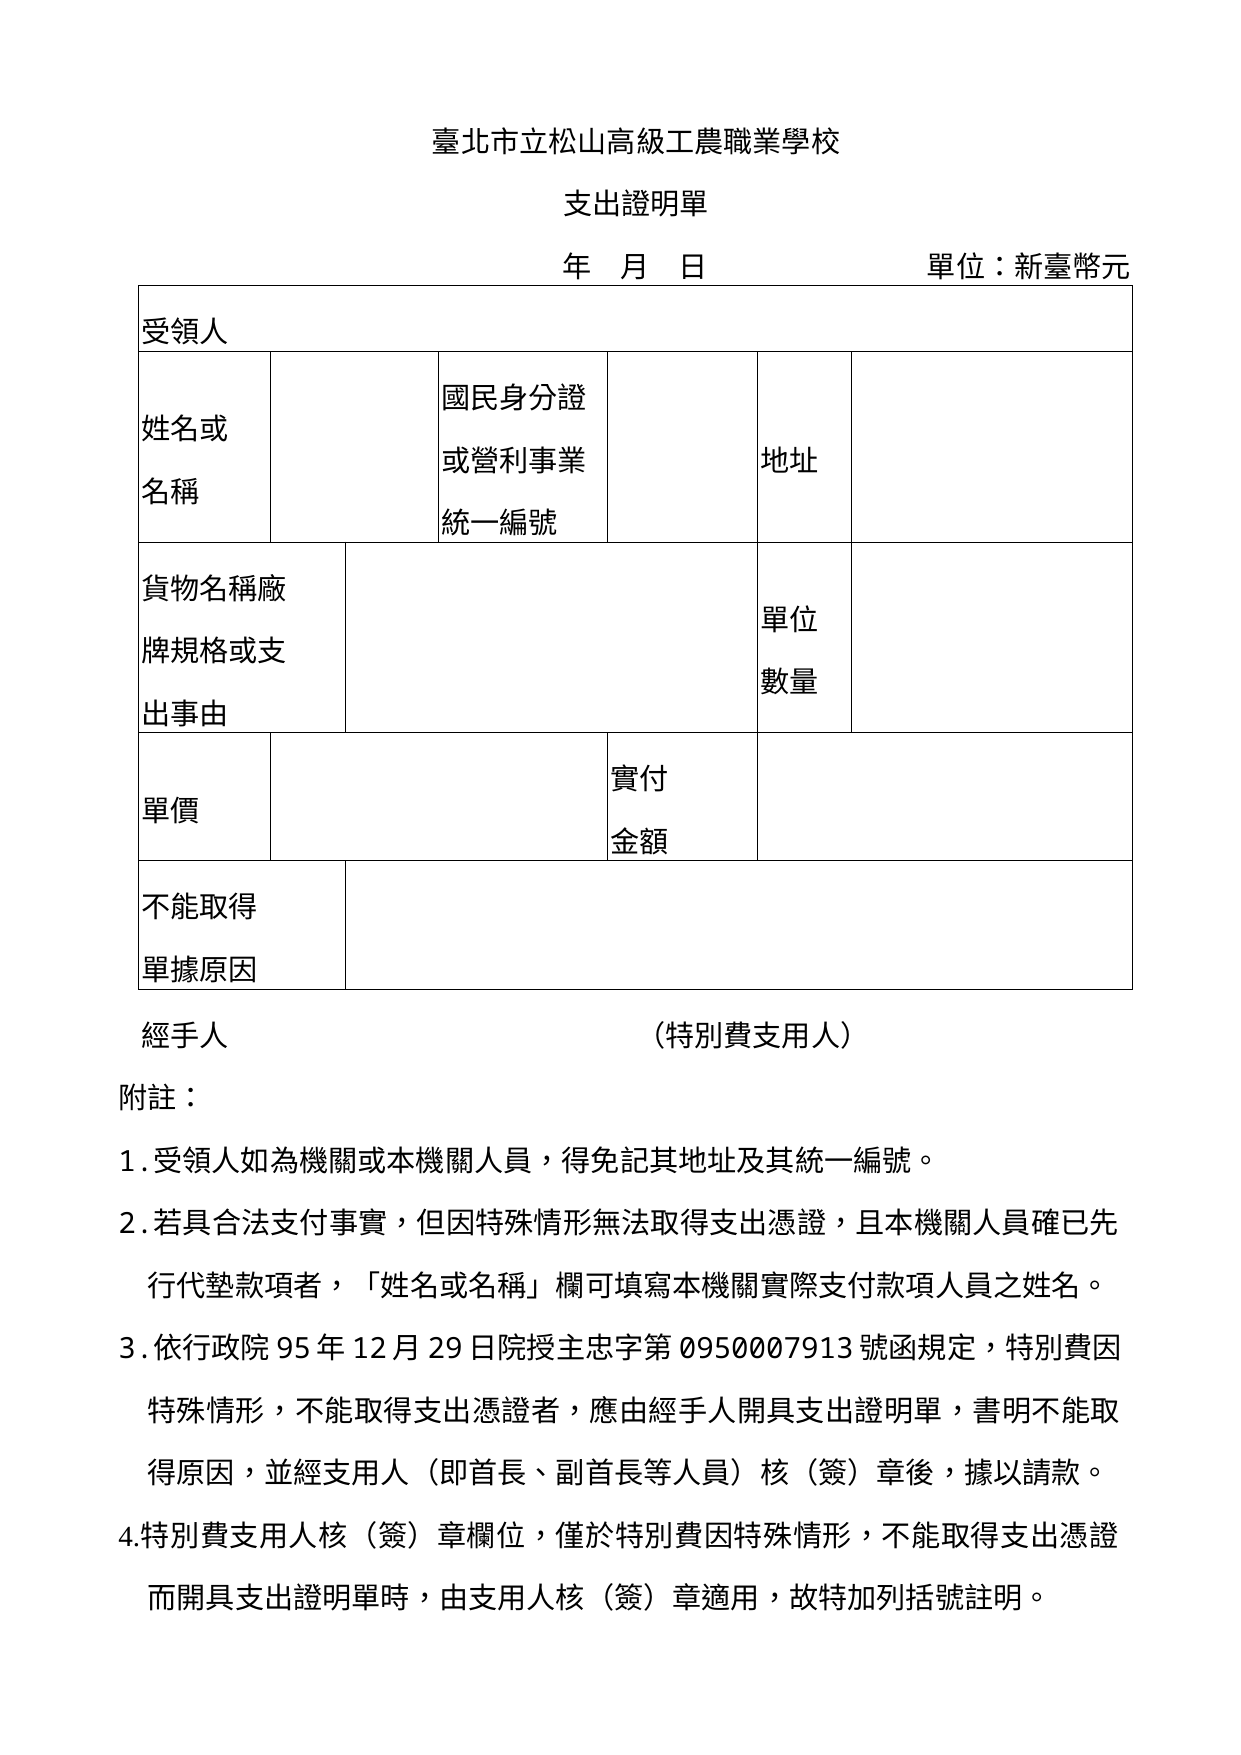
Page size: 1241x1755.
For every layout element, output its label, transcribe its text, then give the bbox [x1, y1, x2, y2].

text 3.依行政院95年12月29日院授主忠字第0950007913號函規定，特別費因特殊情形，不能取得支出憑證者，應由經手人開具支出證明單，書明不能取得原因，並經支用人（即首長、副首長等人員）核（簽）章後，據以請款。 [118, 1304, 1122, 1492]
text 附註： [118, 1054, 1122, 1117]
text 1.受領人如為機關或本機關人員，得免記其地址及其統一編號。 [118, 1117, 1122, 1179]
table_cell （特別費支用人） [636, 990, 1133, 1054]
table_cell [271, 352, 438, 542]
table_cell [346, 543, 757, 732]
table_cell [271, 733, 607, 860]
table_cell [852, 543, 1132, 732]
text 2.若具合法支付事實，但因特殊情形無法取得支出憑證，且本機關人員確已先行代墊款項者，「姓名或名稱」欄可填寫本機關實際支付款項人員之姓名。 [118, 1179, 1122, 1304]
table_cell 不能取得 單據原因 [139, 861, 345, 988]
table_cell 國民身分證或營利事業 統一編號 [439, 352, 607, 542]
table_cell 姓名或 名稱 [139, 352, 270, 542]
table_cell [758, 733, 1132, 860]
text 4.特別費支用人核（簽）章欄位，僅於特別費因特殊情形，不能取得支出憑證而開具支出證明單時，由支用人核（簽）章適用，故特加列括號註明。 [118, 1492, 1122, 1617]
table_header 臺北市立松山高級工農職業學校 支出證明單 年 月 日 單位：新臺幣元 [139, 96, 1133, 285]
table_cell 經手人 [139, 990, 636, 1054]
table_cell 受領人 [139, 286, 1132, 351]
table_cell 單價 [139, 733, 270, 860]
table_cell 貨物名稱廠 牌規格或支 出事由 [139, 543, 345, 732]
table_cell 單位 數量 [758, 543, 851, 732]
table_cell 實付 金額 [608, 733, 757, 860]
table_cell [346, 861, 1132, 988]
table_cell [852, 352, 1132, 542]
table_cell [608, 352, 757, 542]
table_cell 地址 [758, 352, 851, 542]
